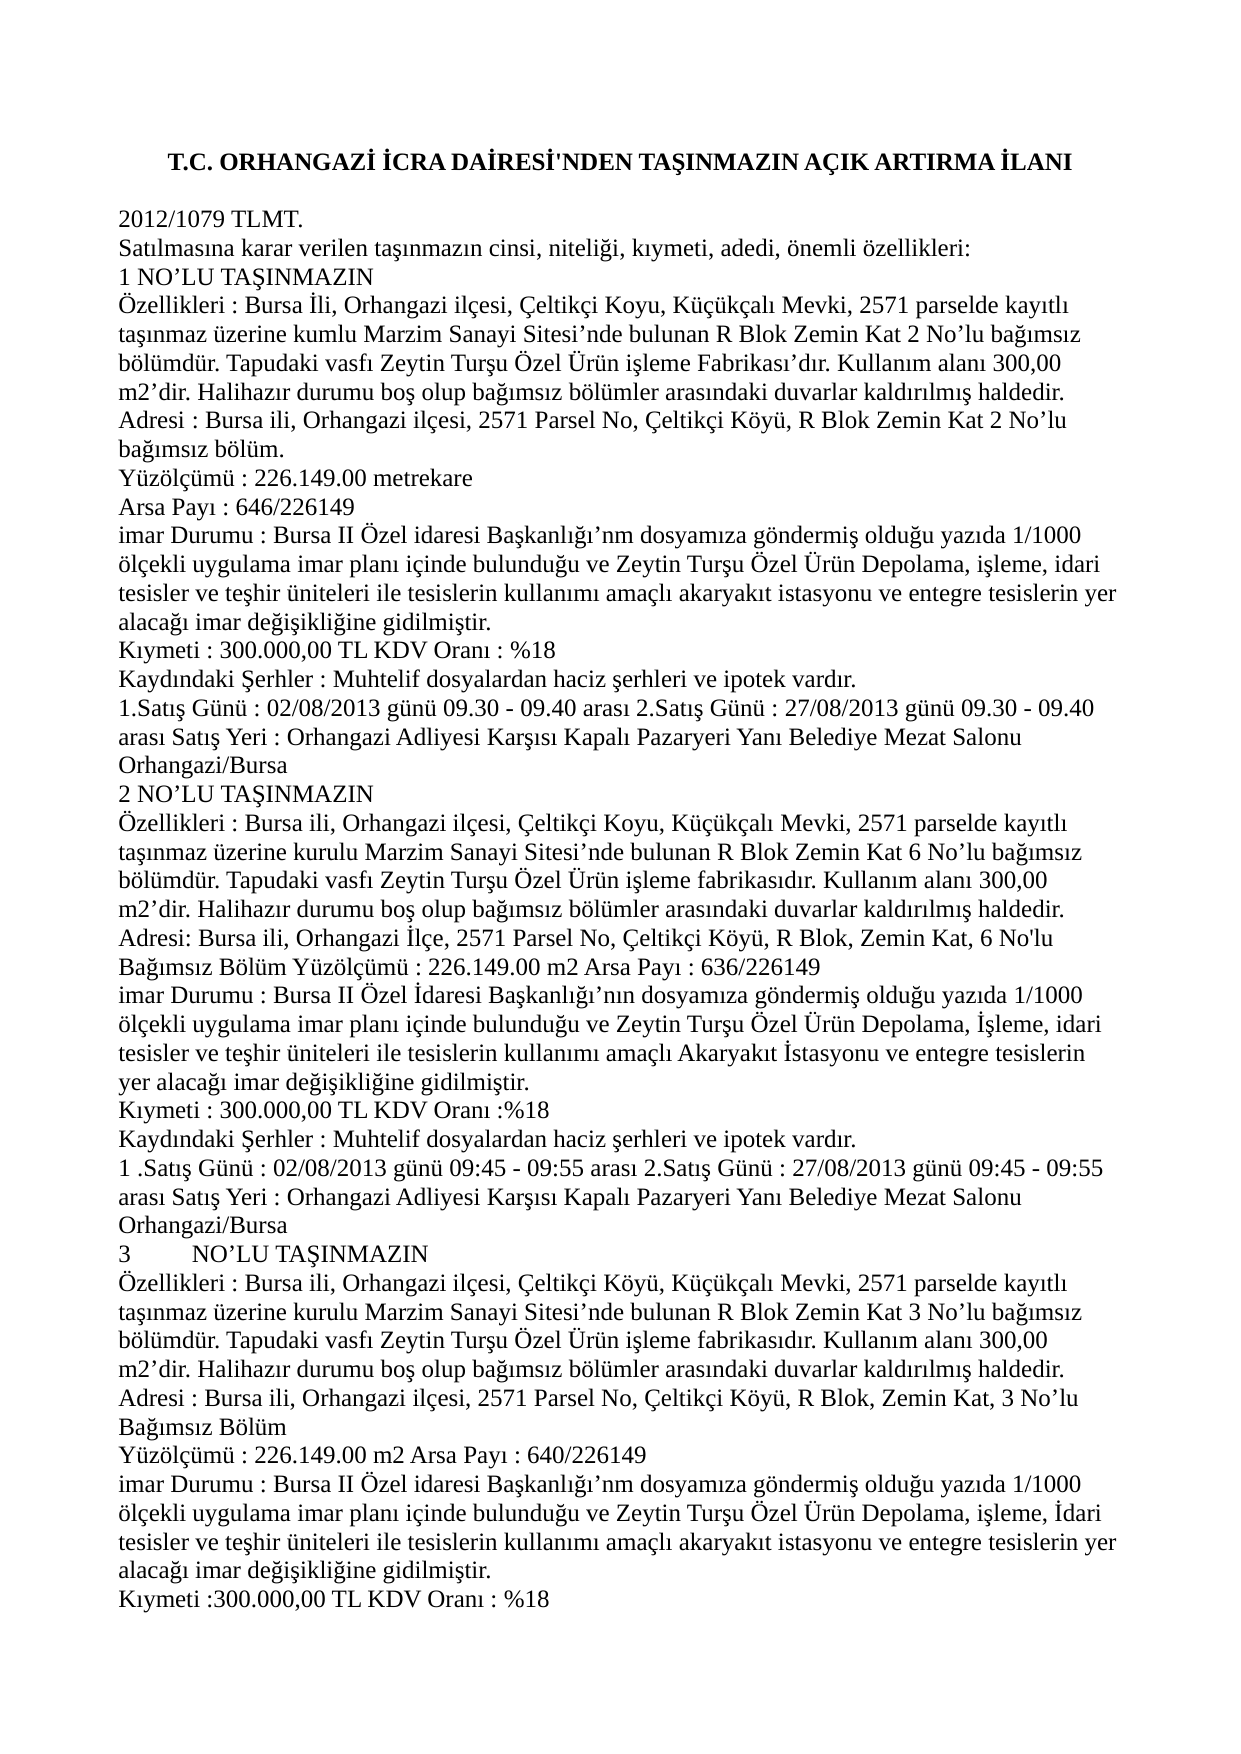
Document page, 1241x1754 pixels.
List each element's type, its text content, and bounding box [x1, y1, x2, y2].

text 3 NO’LU TAŞINMAZIN [118, 1239, 1122, 1268]
text Adresi : Bursa ili, Orhangazi ilçesi, 2571 Parsel No, Çeltikçi Köyü, R Blok Zemin Kat 2 No’lu bağımsız bölüm. [118, 406, 1122, 463]
text Kaydındaki Şerhler : Muhtelif dosyalardan haciz şerhleri ve ipotek vardır. [118, 664, 1122, 693]
text Adresi: Bursa ili, Orhangazi İlçe, 2571 Parsel No, Çeltikçi Köyü, R Blok, Zemin Kat, 6 No'lu Bağımsız Bölüm Yüzölçümü : 226.149.00 m2 Arsa Payı : 636/226149 [118, 923, 1122, 981]
text Satılmasına karar verilen taşınmazın cinsi, niteliği, kıymeti, adedi, önemli özellikleri: [118, 233, 1122, 262]
text imar Durumu : Bursa II Özel idaresi Başkanlığı’nm dosyamıza göndermiş olduğu yazıda 1/1000 ölçekli uygulama imar planı içinde bulunduğu ve Zeytin Turşu Özel Ürün Depolama, işleme, İdari tesisler ve teşhir üniteleri ile tesislerin kullanımı amaçlı akaryakıt istasyonu ve entegre tesislerin yer alacağı imar değişikliğine gidilmiştir. [118, 1469, 1122, 1584]
text Kaydındaki Şerhler : Muhtelif dosyalardan haciz şerhleri ve ipotek vardır. [118, 1124, 1122, 1153]
text 1.Satış Günü : 02/08/2013 günü 09.30 - 09.40 arası 2.Satış Günü : 27/08/2013 günü 09.30 - 09.40 arası Satış Yeri : Orhangazi Adliyesi Karşısı Kapalı Pazaryeri Yanı Belediye Mezat Salonu Orhangazi/Bursa [118, 693, 1122, 779]
text Özellikleri : Bursa ili, Orhangazi ilçesi, Çeltikçi Köyü, Küçükçalı Mevki, 2571 parselde kayıtlı taşınmaz üzerine kurulu Marzim Sanayi Sitesi’nde bulunan R Blok Zemin Kat 3 No’lu bağımsız bölümdür. Tapudaki vasfı Zeytin Turşu Özel Ürün işleme fabrikasıdır. Kulla­nım alanı 300,00 m2’dir. Halihazır durumu boş olup bağımsız bölümler arasındaki duvarlar kaldırılmış haldedir. [118, 1268, 1122, 1383]
text Arsa Payı : 646/226149 [118, 492, 1122, 521]
text Kıymeti :300.000,00 TL KDV Oranı : %18 [118, 1584, 1122, 1613]
text imar Durumu : Bursa II Özel İdaresi Başkanlığı’nın dosyamıza göndermiş olduğu yazıda 1/1000 ölçekli uygulama imar planı içinde bulunduğu ve Zeytin Turşu Özel Ürün Depolama, İşleme, idari tesisler ve teşhir üniteleri ile tesislerin kullanımı amaçlı Akaryakıt İstasyonu ve entegre tesislerin yer alacağı imar değişikliğine gidilmiştir. [118, 981, 1122, 1096]
text Özellikleri : Bursa ili, Orhangazi ilçesi, Çeltikçi Koyu, Küçükçalı Mevki, 2571 parselde kayıtlı taşınmaz üzerine kurulu Marzim Sanayi Sitesi’nde bulunan R Blok Zemin Kat 6 No’lu bağımsız bölümdür. Tapudaki vasfı Zeytin Turşu Özel Ürün işleme fabrikasıdır. Kullanım alanı 300,00 m2’dir. Halihazır durumu boş olup bağımsız bölümler arasındaki duvarlar kaldırılmış haldedir. [118, 808, 1122, 923]
text Yüzölçümü : 226.149.00 m2 Arsa Payı : 640/226149 [118, 1441, 1122, 1469]
text T.C. ORHANGAZİ İCRA DAİRESİ'NDEN TAŞINMAZIN AÇIK ARTIRMA İLANI [118, 147, 1122, 176]
text Özellikleri : Bursa İli, Orhangazi ilçesi, Çeltikçi Koyu, Küçükçalı Mevki, 2571 parselde kayıtlı taşınmaz üzerine kumlu Marzim Sanayi Sitesi’nde bulunan R Blok Zemin Kat 2 No’lu bağımsız bölümdür. Tapudaki vasfı Zeytin Turşu Özel Ürün işleme Fabrikası’dır. Kullanım alanı 300,00 m2’dir. Halihazır durumu boş olup bağımsız bölümler arasındaki duvarlar kaldırılmış haldedir. [118, 291, 1122, 406]
text 2 NO’LU TAŞINMAZIN [118, 779, 1122, 808]
text 2012/1079 TLMT. [118, 204, 1122, 233]
text 1 NO’LU TAŞINMAZIN [118, 262, 1122, 291]
text 1 .Satış Günü : 02/08/2013 günü 09:45 - 09:55 arası 2.Satış Günü : 27/08/2013 günü 09:45 - 09:55 arası Satış Yeri : Orhangazi Adliyesi Karşısı Kapalı Pazaryeri Yanı Belediye Mezat Salonu Orhangazi/Bursa [118, 1153, 1122, 1239]
text Adresi : Bursa ili, Orhangazi ilçesi, 2571 Parsel No, Çeltikçi Köyü, R Blok, Zemin Kat, 3 No’lu Bağımsız Bölüm [118, 1383, 1122, 1441]
text Yüzölçümü : 226.149.00 metrekare [118, 463, 1122, 492]
text Kıymeti : 300.000,00 TL KDV Oranı : %18 [118, 636, 1122, 664]
text Kıymeti : 300.000,00 TL KDV Oranı :%18 [118, 1096, 1122, 1124]
text imar Durumu : Bursa II Özel idaresi Başkanlığı’nm dosyamıza göndermiş olduğu yazıda 1/1000 ölçekli uygulama imar planı içinde bulunduğu ve Zeytin Turşu Özel Ürün Depolama, işleme, idari tesisler ve teşhir üniteleri ile tesislerin kullanımı amaçlı akaryakıt istasyonu ve entegre tesislerin yer alacağı imar değişikliğine gidilmiştir. [118, 521, 1122, 636]
